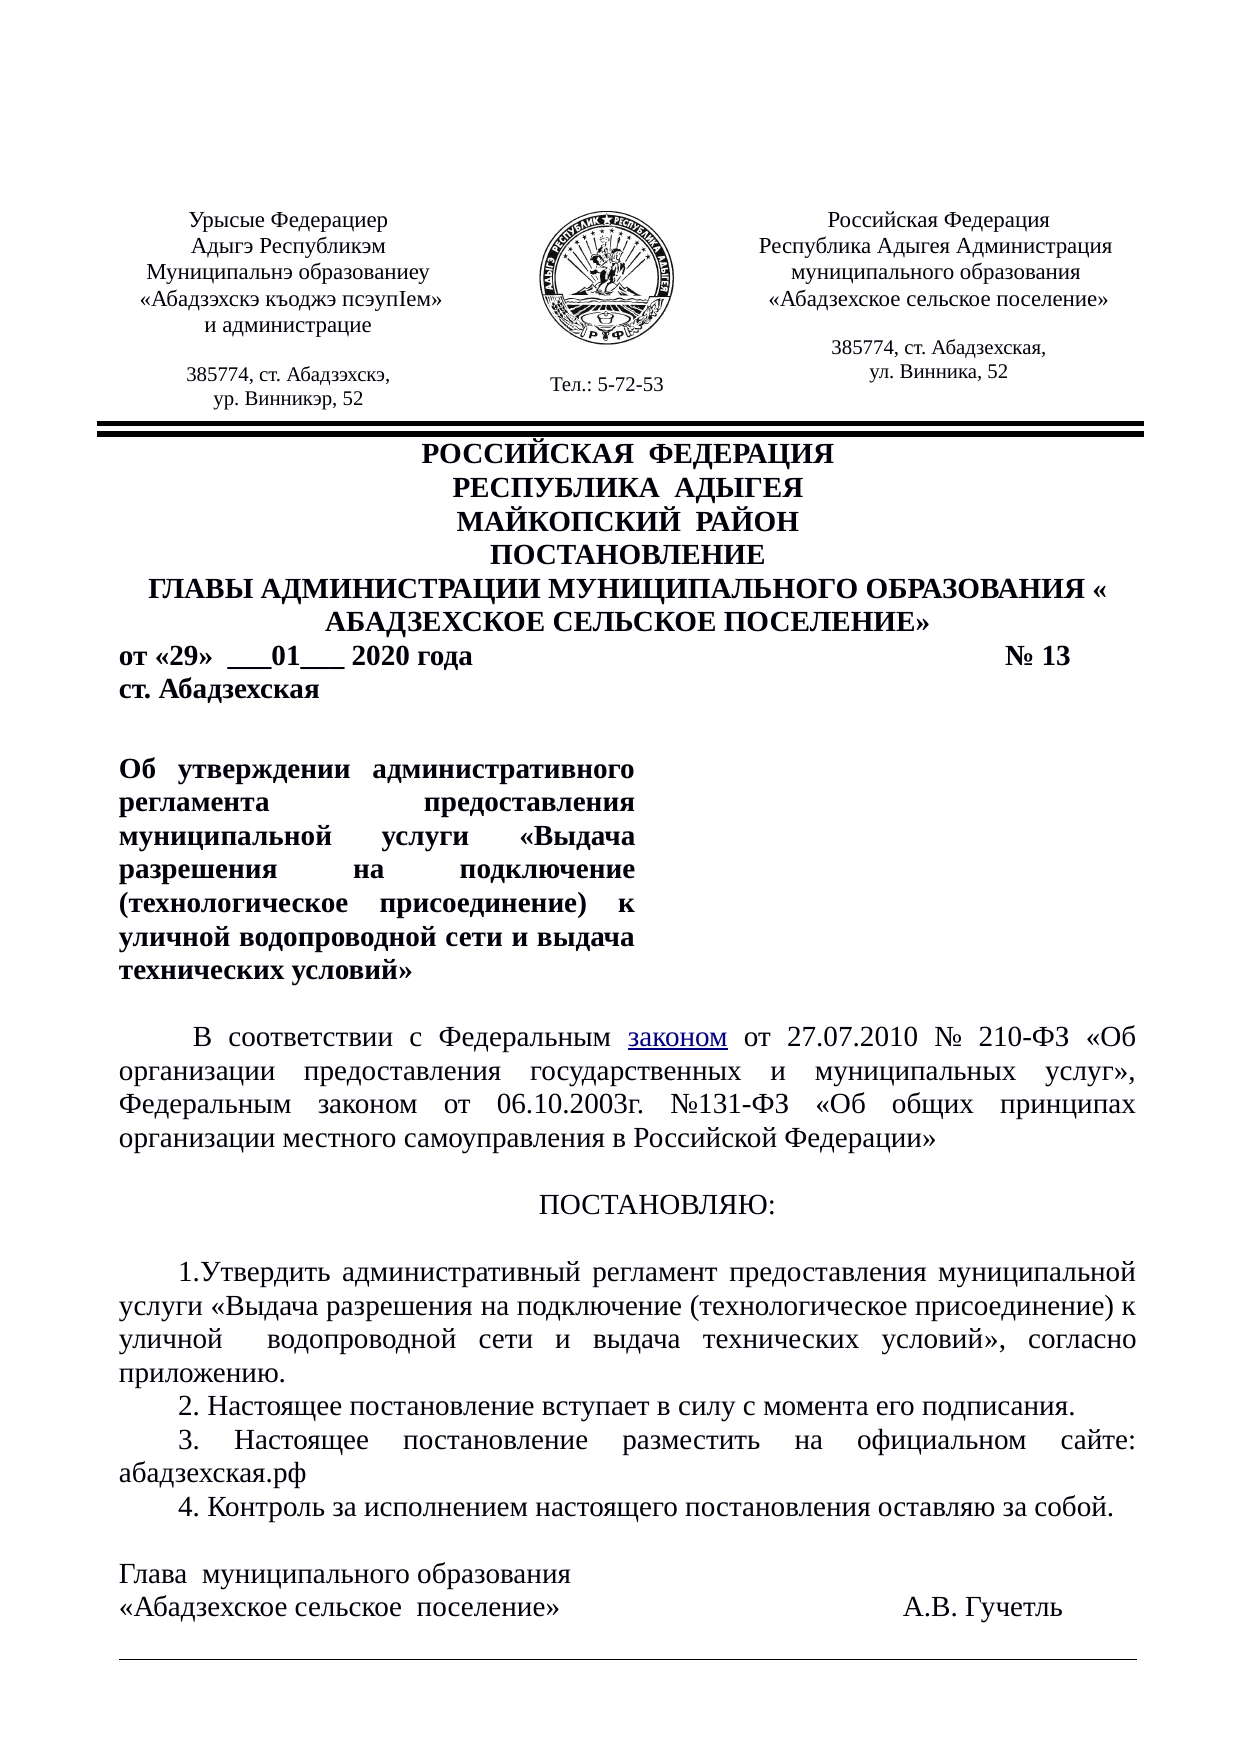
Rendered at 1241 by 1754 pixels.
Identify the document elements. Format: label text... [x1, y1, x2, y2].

text Об утверждении административного регламента предоставления муниципальной услуги «Выдача разрешения на подключение (технологическое присоединение) к уличной водопроводной сети и выдача технических условий» [119, 751, 635, 986]
picture [537, 207, 676, 347]
text АБАДЗЕХСКОЕ СЕЛЬСКОЕ ПОСЕЛЕНИЕ» [119, 604, 1137, 638]
text «Абадзехское сельское поселение» А.В. Гучетль [119, 1589, 1137, 1623]
text РЕСПУБЛИКА АДЫГЕЯ [119, 470, 1137, 504]
text 3. Настоящее постановление разместить на официальном сайте: абадзехская.рф [119, 1422, 1137, 1489]
text ГЛАВЫ АДМИНИСТРАЦИИ МУНИЦИПАЛЬНОГО ОБРАЗОВАНИЯ « [119, 571, 1137, 604]
text ПОСТАНОВЛЕНИЕ [119, 537, 1137, 571]
text 1.Утвердить административный регламент предоставления муниципальной услуги «Выдача разрешения на подключение (технологическое присоединение) к уличной водопроводной сети и выдача технических условий», согласно приложению. [119, 1254, 1137, 1388]
text от «29» ___01___ 2020 года № 13 ст. Абадзехская [119, 638, 1137, 705]
table_header Урысые Федерациер Адыгэ Республикэм Муниципальнэ образованиеу «Абадзэхскэ къоджэ псэупIем» и администрацие 385774, ст. Абадзэхскэ, ур. Винникэр, 52 [97, 195, 479, 421]
text Глава муниципального образования [119, 1556, 1137, 1589]
text РОССИЙСКАЯ ФЕДЕРАЦИЯ [119, 437, 1137, 470]
text МАЙКОПСКИЙ РАЙОН [119, 504, 1137, 537]
text 2. Настоящее постановление вступает в силу с момента его подписания. [119, 1388, 1137, 1422]
table_header Тел.: 5-72-53 [480, 195, 734, 421]
text В соответствии с Федеральным законом от 27.07.2010 № 210-ФЗ «Об организации предоставления государственных и муниципальных услуг», Федеральным законом от 06.10.2003г. №131-ФЗ «Об общих принципах организации местного самоуправления в Российской Федерации» [119, 1019, 1137, 1153]
text 4. Контроль за исполнением настоящего постановления оставляю за собой. [119, 1489, 1137, 1522]
text ПОСТАНОВЛЯЮ: [119, 1187, 1137, 1221]
table_header Российская Федерация Республика Адыгея Администрация муниципального образования «Абадзехское сельское поселение» 385774, ст. Абадзехская, ул. Винника, 52 [734, 195, 1143, 421]
